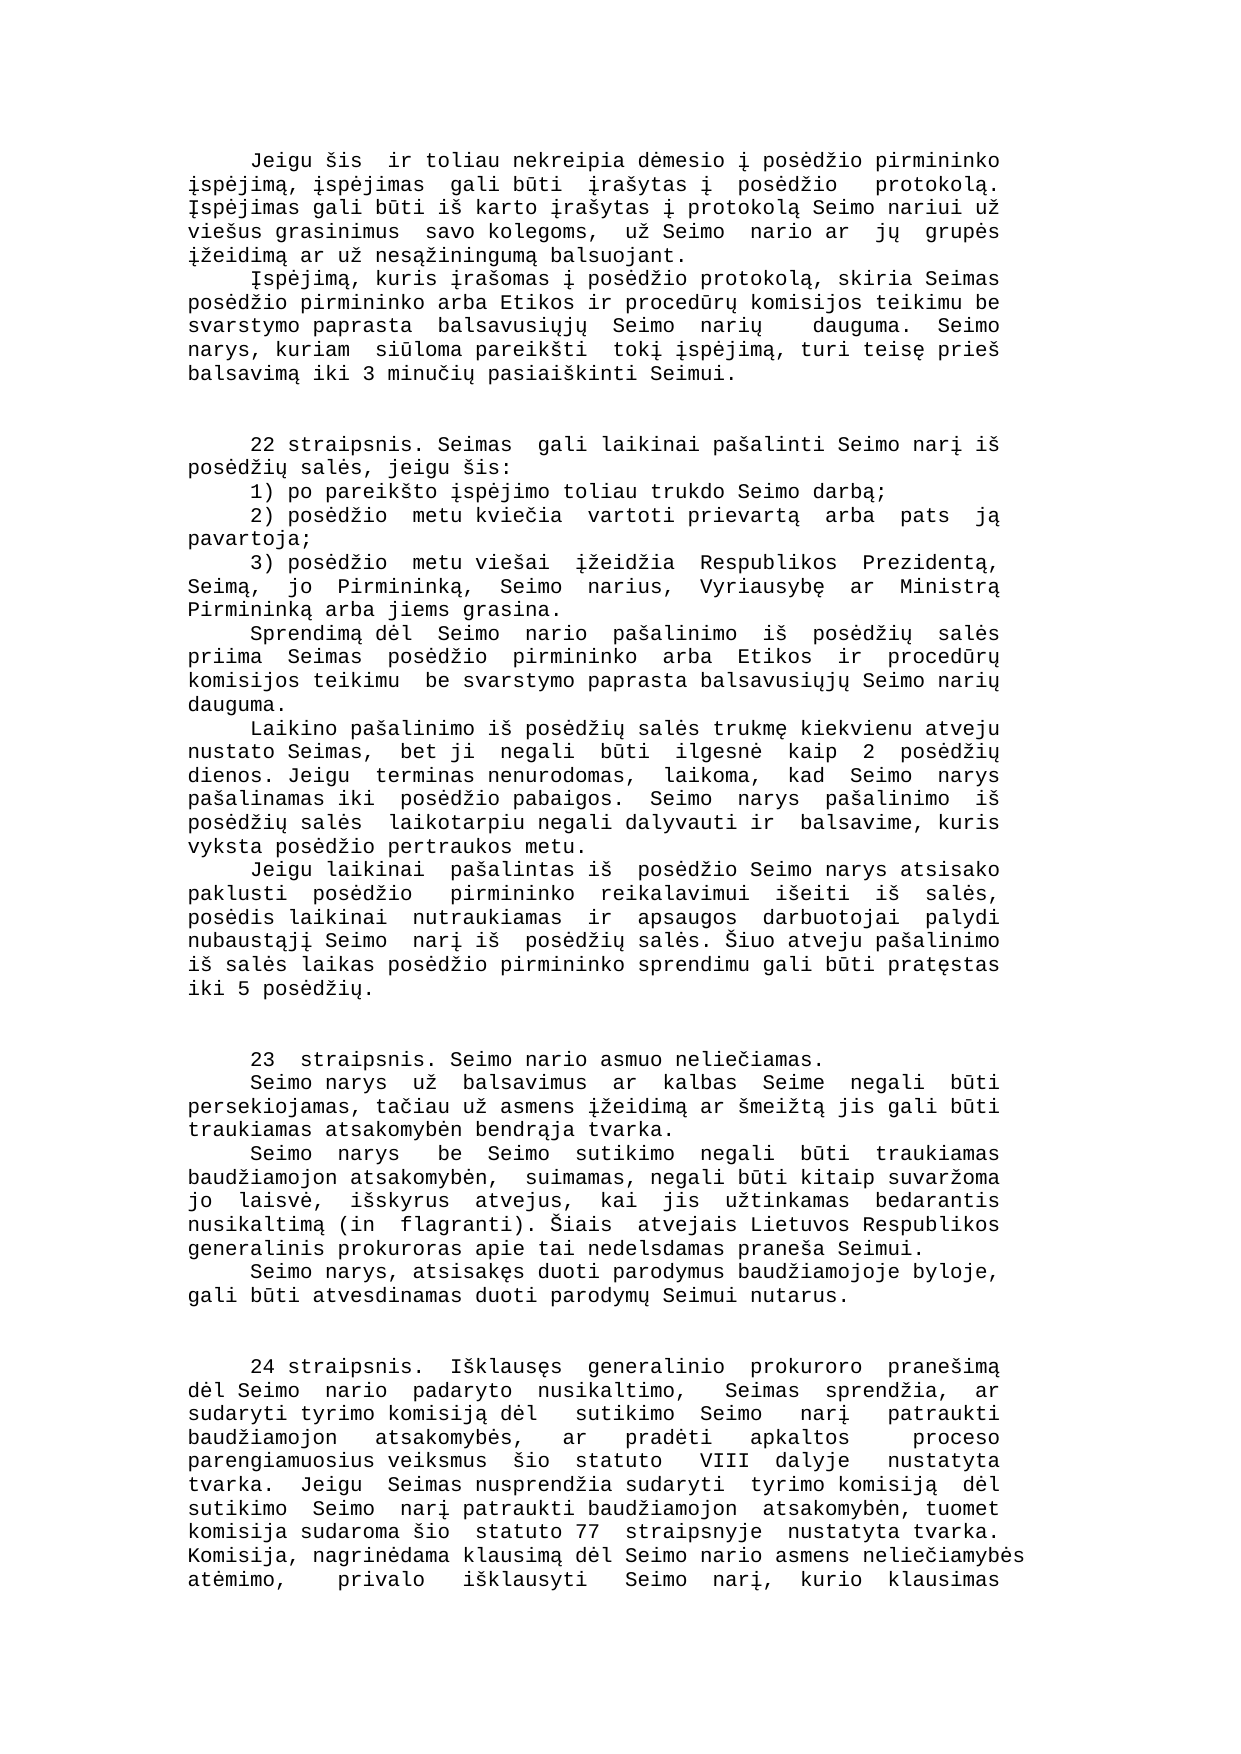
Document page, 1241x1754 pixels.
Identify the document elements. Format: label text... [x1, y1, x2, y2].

text dauguma. [187, 694, 1053, 717]
text Įspėjimas gali būti iš karto įrašytas į protokolą Seimo nariui už [187, 197, 1053, 221]
text baudžiamojon atsakomybės, ar pradėti apkaltos proceso [187, 1427, 1053, 1451]
text narys, kuriam siūloma pareikšti tokį įspėjimą, turi teisę prieš [187, 339, 1053, 363]
text Seimo narys be Seimo sutikimo negali būti traukiamas [187, 1143, 1053, 1167]
text Seimą, jo Pirmininką, Seimo narius, Vyriausybę ar Ministrą [187, 576, 1053, 599]
text gali būti atvesdinamas duoti parodymų Seimui nutarus. [187, 1285, 1053, 1309]
text 23 straipsnis. Seimo nario asmuo neliečiamas. [187, 1048, 1053, 1072]
text pavartoja; [187, 528, 1053, 552]
text Įspėjimą, kuris įrašomas į posėdžio protokolą, skiria Seimas [187, 268, 1053, 292]
text baudžiamojon atsakomybėn, suimamas, negali būti kitaip suvaržoma [187, 1167, 1053, 1190]
text jo laisvė, išskyrus atvejus, kai jis užtinkamas bedarantis [187, 1190, 1053, 1214]
text atėmimo, privalo išklausyti Seimo narį, kurio klausimas [187, 1569, 1053, 1592]
text komisija sudaroma šio statuto 77 straipsnyje nustatyta tvarka. [187, 1521, 1053, 1545]
text 2) posėdžio metu kviečia vartoti prievartą arba pats ją [187, 505, 1053, 528]
text dėl Seimo nario padaryto nusikaltimo, Seimas sprendžia, ar [187, 1379, 1053, 1403]
text vyksta posėdžio pertraukos metu. [187, 836, 1053, 859]
text paklusti posėdžio pirmininko reikalavimui išeiti iš salės, [187, 883, 1053, 907]
text Pirmininką arba jiems grasina. [187, 599, 1053, 623]
text įspėjimą, įspėjimas gali būti įrašytas į posėdžio protokolą. [187, 174, 1053, 197]
text nusikaltimą (in flagranti). Šiais atvejais Lietuvos Respublikos [187, 1214, 1053, 1238]
text posėdžių salės laikotarpiu negali dalyvauti ir balsavime, kuris [187, 812, 1053, 836]
text nubaustąjį Seimo narį iš posėdžių salės. Šiuo atveju pašalinimo [187, 930, 1053, 954]
text iš salės laikas posėdžio pirmininko sprendimu gali būti pratęstas [187, 954, 1053, 978]
text persekiojamas, tačiau už asmens įžeidimą ar šmeižtą jis gali būti [187, 1096, 1053, 1119]
text Jeigu šis ir toliau nekreipia dėmesio į posėdžio pirmininko [187, 150, 1053, 174]
text 22 straipsnis. Seimas gali laikinai pašalinti Seimo narį iš [187, 434, 1053, 457]
text balsavimą iki 3 minučių pasiaiškinti Seimui. [187, 363, 1053, 386]
text Jeigu laikinai pašalintas iš posėdžio Seimo narys atsisako [187, 859, 1053, 883]
text dienos. Jeigu terminas nenurodomas, laikoma, kad Seimo narys [187, 765, 1053, 788]
text svarstymo paprasta balsavusiųjų Seimo narių dauguma. Seimo [187, 316, 1053, 339]
text generalinis prokuroras apie tai nedelsdamas praneša Seimui. [187, 1238, 1053, 1261]
text Seimo narys, atsisakęs duoti parodymus baudžiamojoje byloje, [187, 1261, 1053, 1285]
text įžeidimą ar už nesąžiningumą balsuojant. [187, 244, 1053, 268]
text 1) po pareikšto įspėjimo toliau trukdo Seimo darbą; [187, 481, 1053, 505]
text 3) posėdžio metu viešai įžeidžia Respublikos Prezidentą, [187, 552, 1053, 576]
text iki 5 posėdžių. [187, 978, 1053, 1001]
text viešus grasinimus savo kolegoms, už Seimo nario ar jų grupės [187, 221, 1053, 244]
text sudaryti tyrimo komisiją dėl sutikimo Seimo narį patraukti [187, 1403, 1053, 1427]
text posėdis laikinai nutraukiamas ir apsaugos darbuotojai palydi [187, 907, 1053, 930]
text priima Seimas posėdžio pirmininko arba Etikos ir procedūrų [187, 647, 1053, 670]
text posėdžių salės, jeigu šis: [187, 457, 1053, 481]
text traukiamas atsakomybėn bendrąja tvarka. [187, 1119, 1053, 1143]
text parengiamuosius veiksmus šio statuto VIII dalyje nustatyta [187, 1451, 1053, 1474]
text 24 straipsnis. Išklausęs generalinio prokuroro pranešimą [187, 1356, 1053, 1379]
text posėdžio pirmininko arba Etikos ir procedūrų komisijos teikimu be [187, 292, 1053, 316]
text Sprendimą dėl Seimo nario pašalinimo iš posėdžių salės [187, 623, 1053, 647]
text komisijos teikimu be svarstymo paprasta balsavusiųjų Seimo narių [187, 670, 1053, 694]
text Seimo narys už balsavimus ar kalbas Seime negali būti [187, 1072, 1053, 1096]
text sutikimo Seimo narį patraukti baudžiamojon atsakomybėn, tuomet [187, 1498, 1053, 1521]
text nustato Seimas, bet ji negali būti ilgesnė kaip 2 posėdžių [187, 741, 1053, 765]
text tvarka. Jeigu Seimas nusprendžia sudaryti tyrimo komisiją dėl [187, 1474, 1053, 1498]
text Komisija, nagrinėdama klausimą dėl Seimo nario asmens neliečiamybės [187, 1545, 1053, 1569]
text Laikino pašalinimo iš posėdžių salės trukmę kiekvienu atveju [187, 717, 1053, 741]
text pašalinamas iki posėdžio pabaigos. Seimo narys pašalinimo iš [187, 788, 1053, 812]
